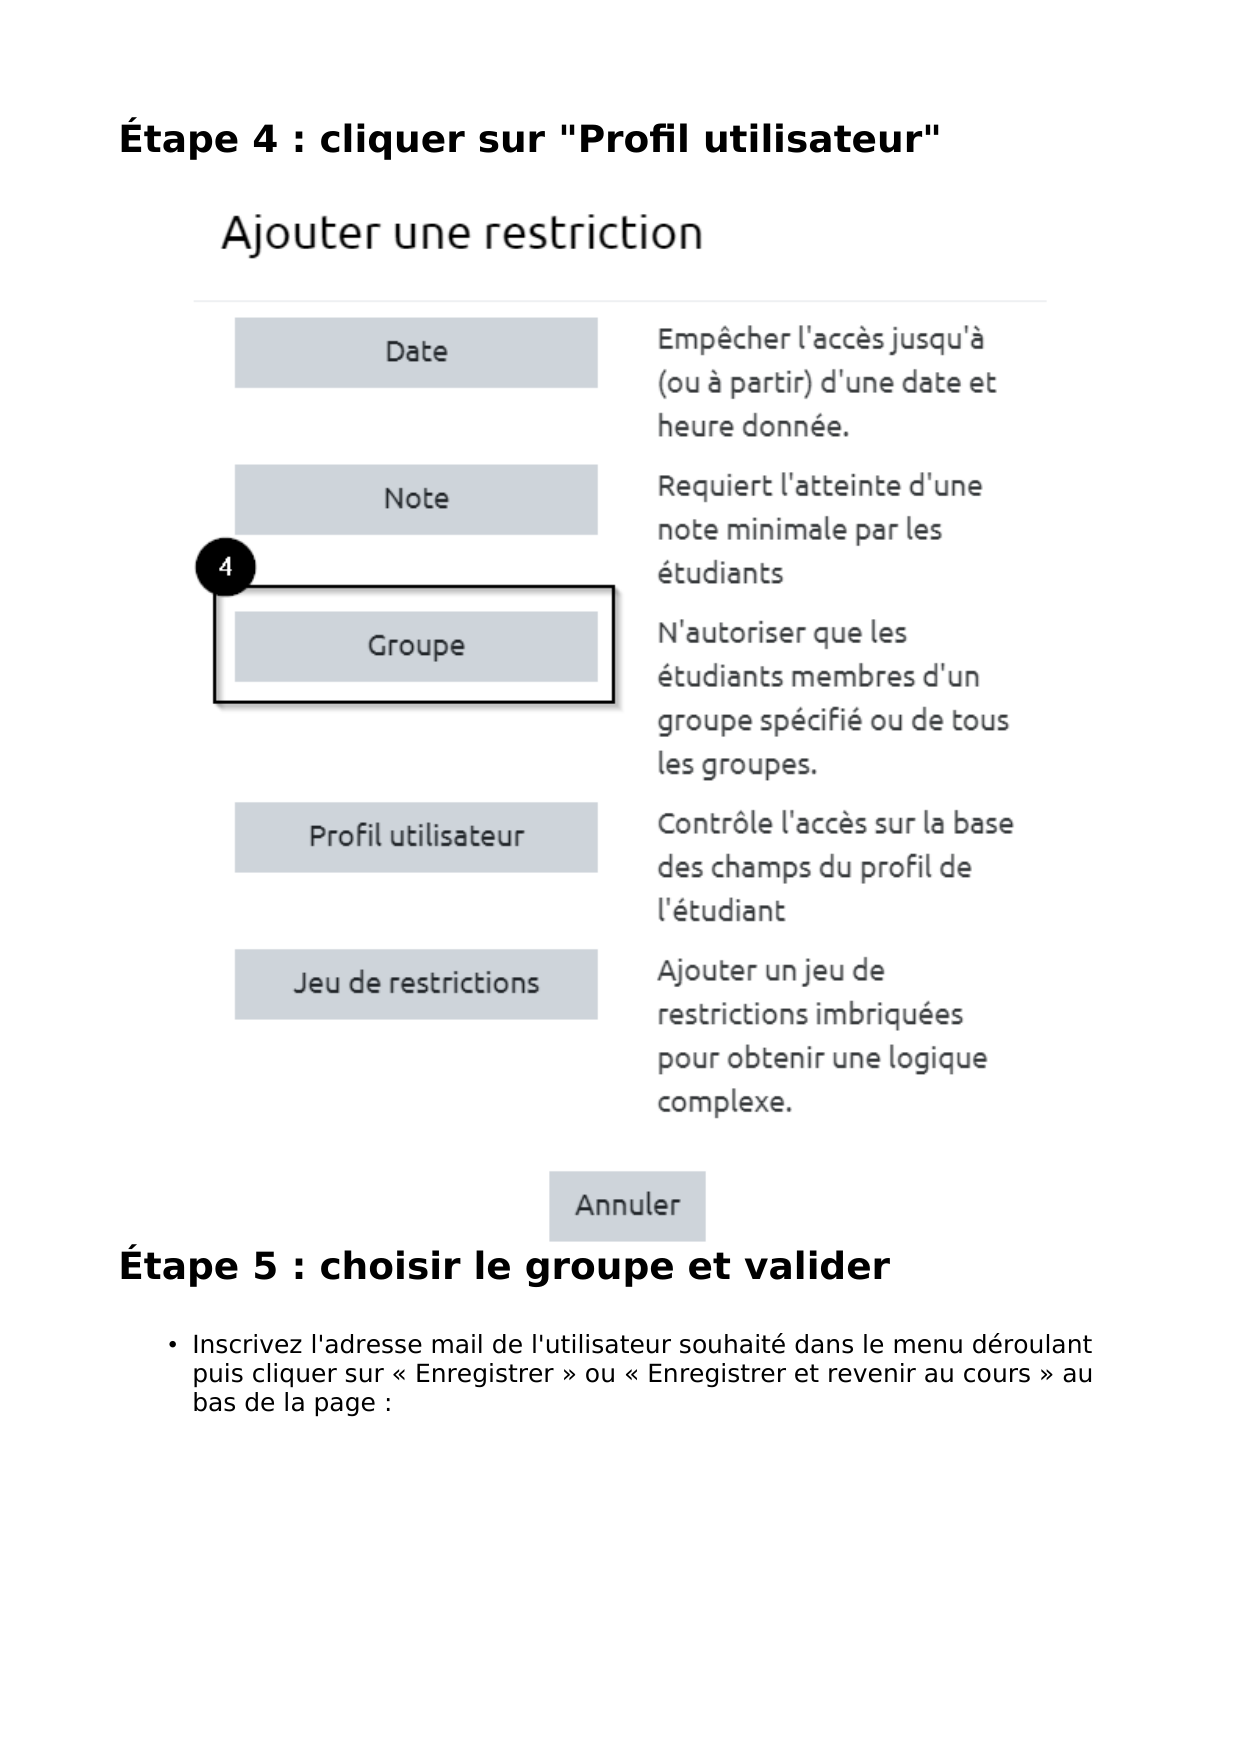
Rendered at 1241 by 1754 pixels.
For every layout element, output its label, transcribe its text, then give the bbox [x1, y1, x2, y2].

subtitle Étape 5 : choisir le groupe et valider [118, 1232, 1122, 1288]
picture [193, 174, 1047, 1245]
subtitle Étape 4 : cliquer sur "Profil utilisateur" [118, 118, 1122, 162]
list Inscrivez l'adresse mail de l'utilisateur souhaité dans le menu déroulant puis cliquer sur « Enregistrer » ou « Enregistrer et revenir au cours » au bas de la page : [177, 1330, 1122, 1418]
